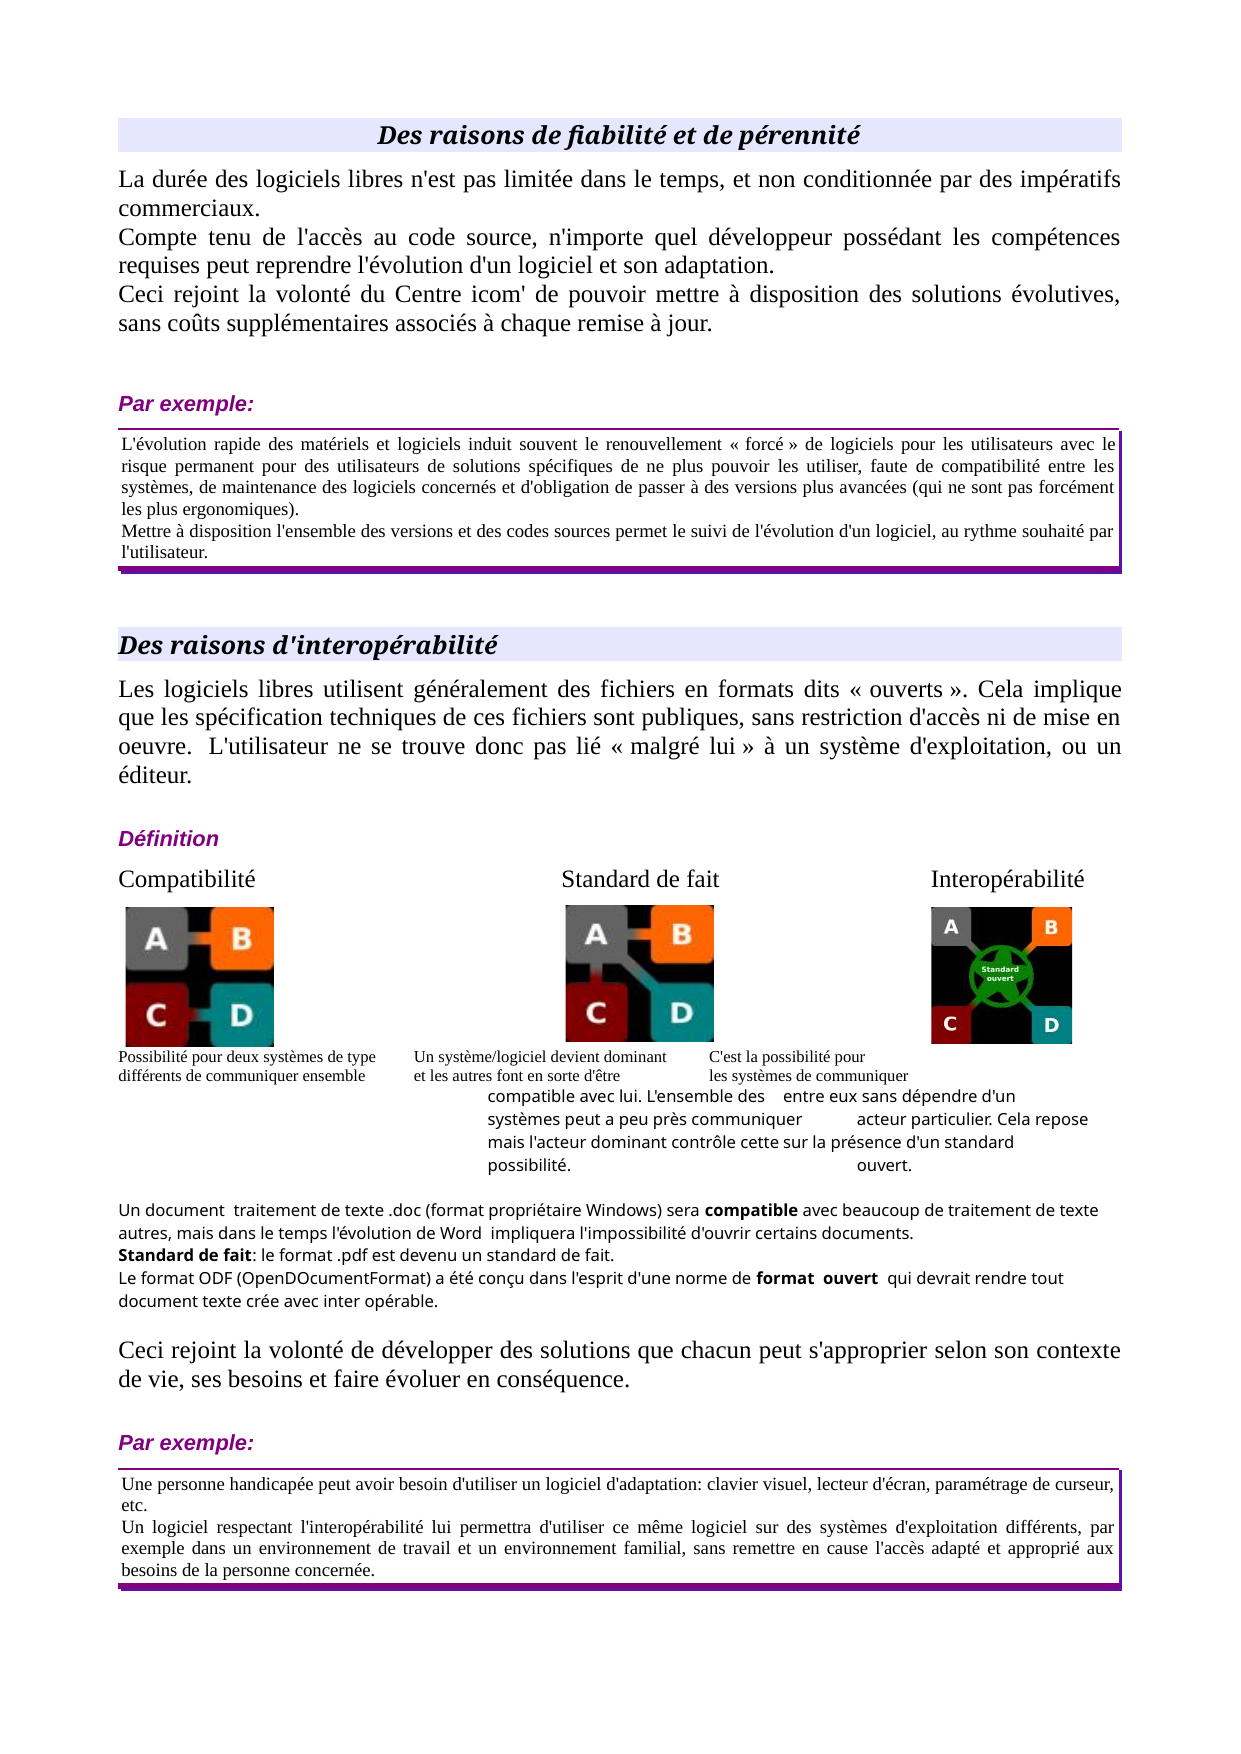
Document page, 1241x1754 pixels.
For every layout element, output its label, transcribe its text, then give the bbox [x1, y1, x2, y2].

picture [565, 905, 714, 1042]
text La durée des logiciels libres n'est pas limitée dans le temps, et non conditionnée par des impératifs commerciaux. [118, 164, 1122, 222]
text Compatibilité Standard de fait Interopérabilité [118, 864, 1122, 893]
text possibilité. ouvert. [118, 1153, 1122, 1176]
text Un document traitement de texte .doc (format propriétaire Windows) sera compatible avec beaucoup de traitement de texte autres, mais dans le temps l'évolution de Word impliquera l'impossibilité d'ouvrir certains documents. [118, 1199, 1122, 1244]
text Un logiciel respectant l'interopérabilité lui permettra d'utiliser ce même logiciel sur des systèmes d'exploitation différents, par exemple dans un environnement de travail et un environnement familial, sans remettre en cause l'accès adapté et approprié aux besoins de la personne concernée. [118, 1511, 1119, 1583]
text Une personne handicapée peut avoir besoin d'utiliser un logiciel d'adaptation: clavier visuel, lecteur d'écran, paramétrage de curseur, etc. [118, 1470, 1119, 1511]
subtitle Des raisons d'interopérabilité [118, 627, 1122, 661]
text Compte tenu de l'accès au code source, n'importe quel développeur possédant les compétences requises peut reprendre l'évolution d'un logiciel et son adaptation. [118, 222, 1122, 279]
subtitle Des raisons de fiabilité et de pérennité [118, 118, 1122, 152]
text Standard de fait: le format .pdf est devenu un standard de fait. [118, 1244, 1122, 1267]
text Possibilité pour deux systèmes de type Un système/logiciel devient dominant C'est la possibilité pour [118, 905, 1122, 1066]
text Ceci rejoint la volonté du Centre icom' de pouvoir mettre à disposition des solutions évolutives, sans coûts supplémentaires associés à chaque remise à jour. [118, 279, 1122, 337]
subtitle Par exemple: [118, 1430, 1122, 1455]
picture [125, 907, 274, 1047]
picture [931, 907, 1073, 1044]
text systèmes peut a peu près communiquer acteur particulier. Cela repose [118, 1108, 1122, 1131]
text mais l'acteur dominant contrôle cette sur la présence d'un standard [118, 1131, 1122, 1153]
subtitle Définition [118, 826, 1122, 851]
subtitle Par exemple: [118, 391, 1122, 416]
text différents de communiquer ensemble et les autres font en sorte d'être les systèmes de communiquer [118, 1066, 1122, 1085]
text Ceci rejoint la volonté de développer des solutions que chacun peut s'approprier selon son contexte de vie, ses besoins et faire évoluer en conséquence. [118, 1335, 1122, 1392]
text Les logiciels libres utilisent généralement des fichiers en formats dits « ouverts ». Cela implique que les spécification techniques de ces fichiers sont publiques, sans restriction d'accès ni de mise en oeuvre. L'utilisateur ne se trouve donc pas lié « malgré lui » à un système d'exploitation, ou un éditeur. [118, 674, 1122, 789]
text compatible avec lui. L'ensemble des entre eux sans dépendre d'un [118, 1085, 1122, 1108]
text Le format ODF (OpenDOcumentFormat) a été conçu dans l'esprit d'une norme de format ouvert qui devrait rendre tout document texte crée avec inter opérable. [118, 1267, 1122, 1312]
text L'évolution rapide des matériels et logiciels induit souvent le renouvellement « forcé » de logiciels pour les utilisateurs avec le risque permanent pour des utilisateurs de solutions spécifiques de ne plus pouvoir les utiliser, faute de compatibilité entre les systèmes, de maintenance des logiciels concernés et d'obligation de passer à des versions plus avancées (qui ne sont pas forcément les plus ergonomiques). [118, 430, 1119, 514]
text Mettre à disposition l'ensemble des versions et des codes sources permet le suivi de l'évolution d'un logiciel, au rythme souhaité par l'utilisateur. [118, 514, 1119, 566]
